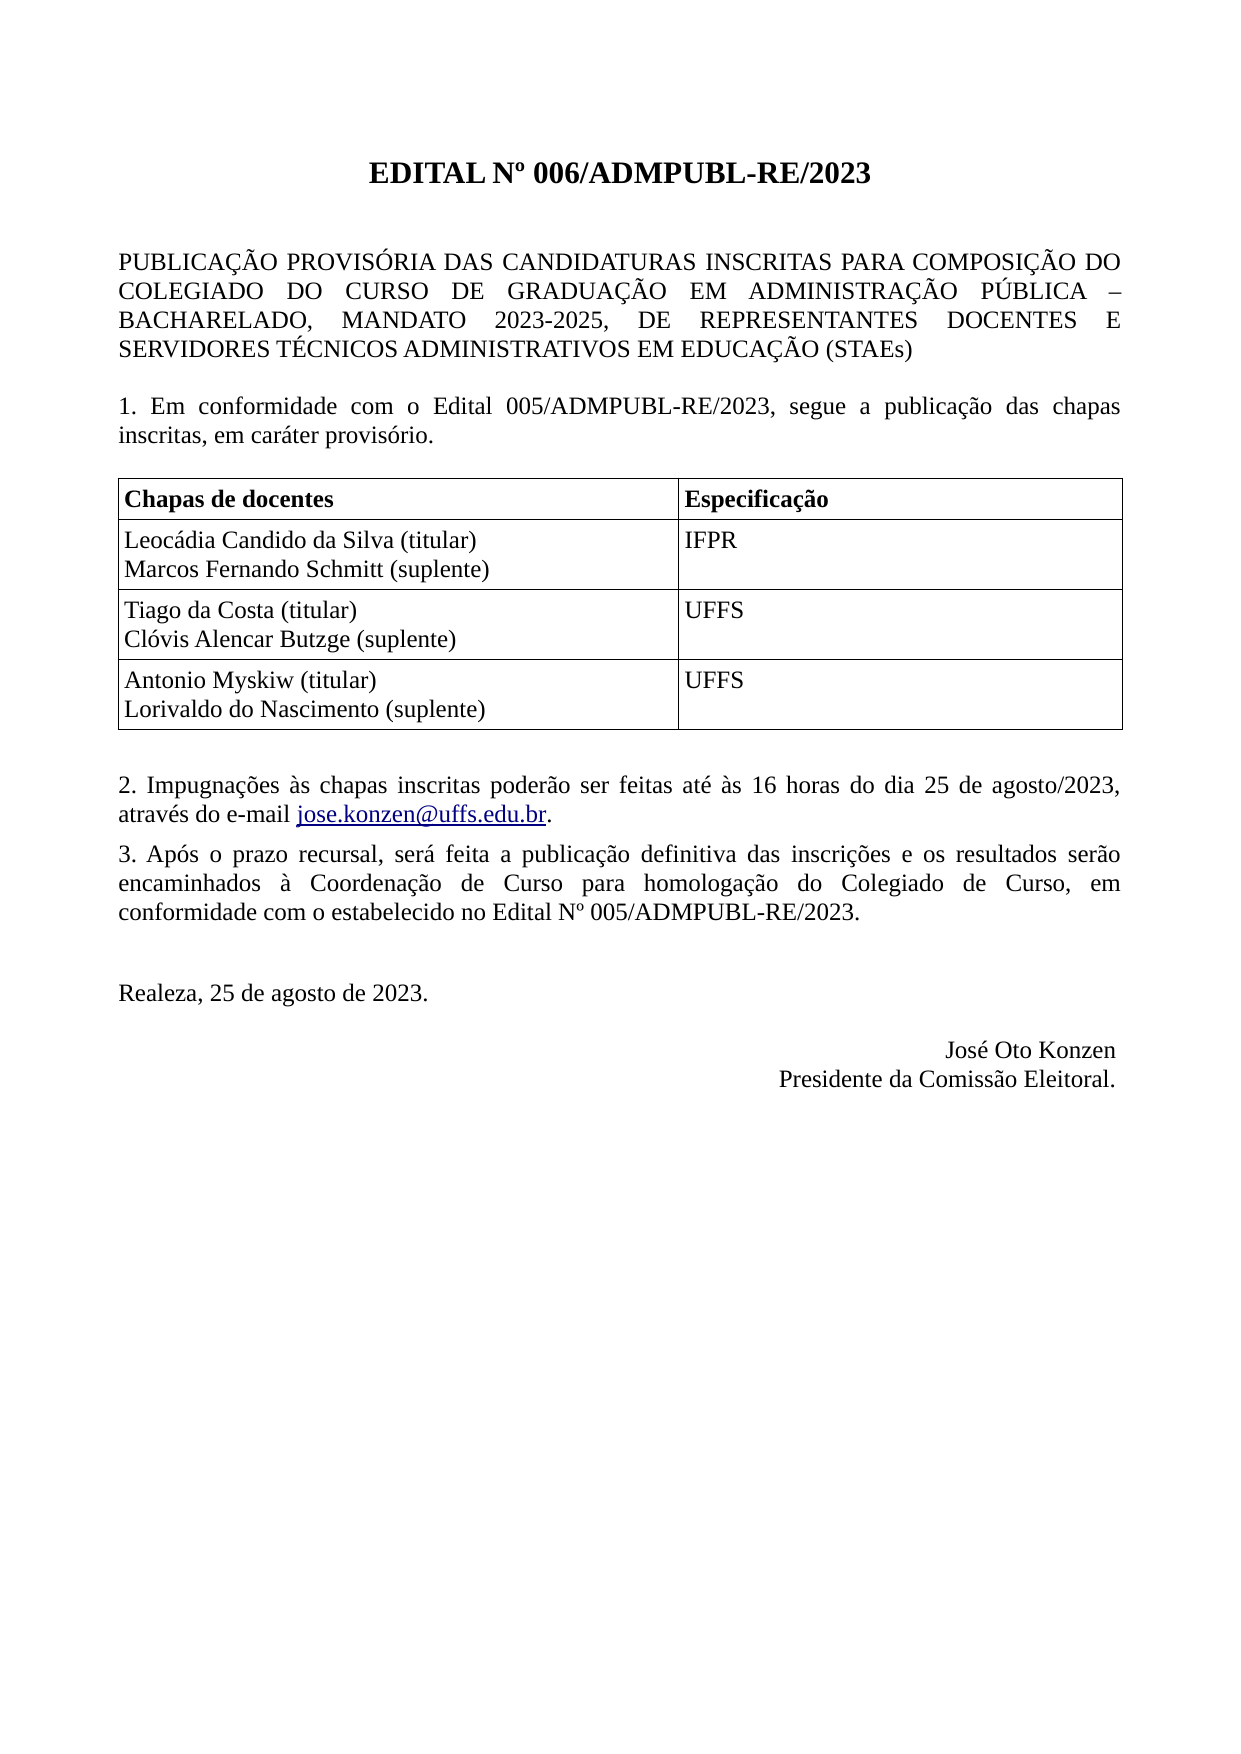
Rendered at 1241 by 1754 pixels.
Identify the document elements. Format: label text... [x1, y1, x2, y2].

text PUBLICAÇÃO PROVISÓRIA DAS CANDIDATURAS INSCRITAS PARA COMPOSIÇÃO DO COLEGIADO DO CURSO DE GRADUAÇÃO EM ADMINISTRAÇÃO PÚBLICA – BACHARELADO, MANDATO 2023-2025, DE REPRESENTANTES DOCENTES E SERVIDORES TÉCNICOS ADMINISTRATIVOS EM EDUCAÇÃO (STAEs) [118, 247, 1122, 362]
text EDITAL Nº 006/ADMPUBL-RE/2023 [118, 154, 1122, 190]
table_cell Leocádia Candido da Silva (titular) Marcos Fernando Schmitt (suplente) [119, 520, 678, 589]
table_cell UFFS [679, 660, 1122, 729]
text Presidente da Comissão Eleitoral. [118, 1064, 1122, 1093]
table_cell IFPR [679, 520, 1122, 589]
text Realeza, 25 de agosto de 2023. [118, 978, 1122, 1007]
table_cell UFFS [679, 590, 1122, 659]
table_header Chapas de docentes [119, 479, 678, 519]
text 3. Após o prazo recursal, será feita a publicação definitiva das inscrições e os resultados serão encaminhados à Coordenação de Curso para homologação do Colegiado de Curso, em conformidade com o estabelecido no Edital Nº 005/ADMPUBL-RE/2023. [118, 839, 1122, 926]
table_header Especificação [679, 479, 1122, 519]
table_cell Antonio Myskiw (titular) Lorivaldo do Nascimento (suplente) [119, 660, 678, 729]
text José Oto Konzen [118, 1036, 1122, 1064]
text 2. Impugnações às chapas inscritas poderão ser feitas até às 16 horas do dia 25 de agosto/2023, através do e-mail jose.konzen@uffs.edu.br. [118, 770, 1122, 828]
table_cell Tiago da Costa (titular) Clóvis Alencar Butzge (suplente) [119, 590, 678, 659]
text 1. Em conformidade com o Edital 005/ADMPUBL-RE/2023, segue a publicação das chapas inscritas, em caráter provisório. [118, 391, 1122, 449]
